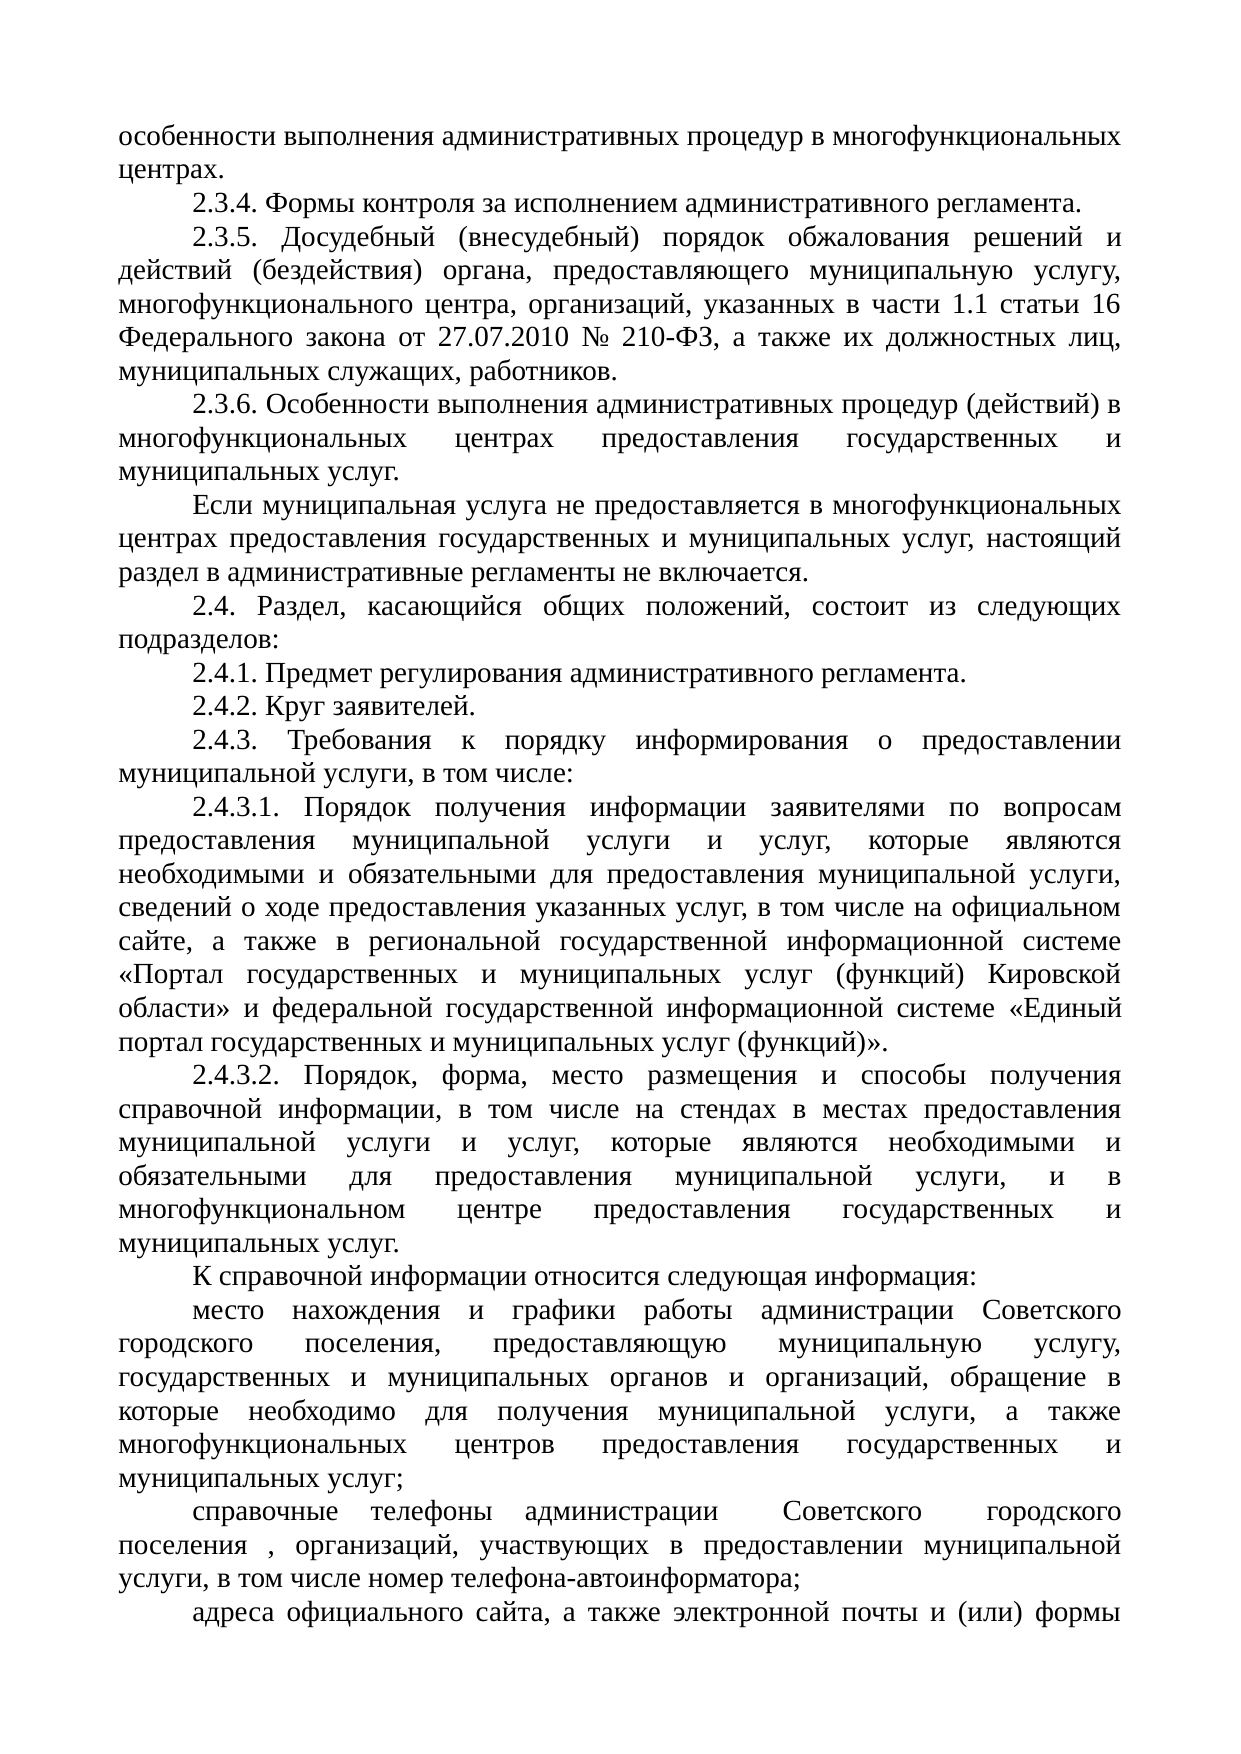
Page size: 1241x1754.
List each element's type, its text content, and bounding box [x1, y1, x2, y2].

text 2.4.2. Круг заявителей. [118, 688, 1122, 722]
text 2.4.1. Предмет регулирования административного регламента. [118, 655, 1122, 688]
text Если муниципальная услуга не предоставляется в многофункциональных центрах предоставления государственных и муниципальных услуг, настоящий раздел в административные регламенты не включается. [118, 487, 1122, 588]
text 2.4.3. Требования к порядку информирования о предоставлении муниципальной услуги, в том числе: [118, 722, 1122, 789]
text адреса официального сайта, а также электронной почты и (или) формы [118, 1594, 1122, 1627]
text 2.4. Раздел, касающийся общих положений, состоит из следующих подразделов: [118, 588, 1122, 655]
text 2.3.5. Досудебный (внесудебный) порядок обжалования решений и действий (бездействия) органа, предоставляющего муниципальную услугу, многофункционального центра, организаций, указанных в части 1.1 статьи 16 Федерального закона от 27.07.2010 № 210-ФЗ, а также их должностных лиц, муниципальных служащих, работников. [118, 219, 1122, 386]
text 2.3.4. Формы контроля за исполнением административного регламента. [118, 185, 1122, 219]
text особенности выполнения административных процедур в многофункциональных центрах. [118, 118, 1122, 185]
text справочные телефоны администрации Советского городского поселения , организаций, участвующих в предоставлении муниципальной услуги, в том числе номер телефона-автоинформатора; [118, 1493, 1122, 1594]
text К справочной информации относится следующая информация: [118, 1258, 1122, 1292]
text 2.4.3.2. Порядок, форма, место размещения и способы получения справочной информации, в том числе на стендах в местах предоставления муниципальной услуги и услуг, которые являются необходимыми и обязательными для предоставления муниципальной услуги, и в многофункциональном центре предоставления государственных и муниципальных услуг. [118, 1057, 1122, 1258]
text место нахождения и графики работы администрации Советского городского поселения, предоставляющую муниципальную услугу, государственных и муниципальных органов и организаций, обращение в которые необходимо для получения муниципальной услуги, а также многофункциональных центров предоставления государственных и муниципальных услуг; [118, 1292, 1122, 1493]
text 2.3.6. Особенности выполнения административных процедур (действий) в многофункциональных центрах предоставления государственных и муниципальных услуг. [118, 386, 1122, 487]
text 2.4.3.1. Порядок получения информации заявителями по вопросам предоставления муниципальной услуги и услуг, которые являются необходимыми и обязательными для предоставления муниципальной услуги, сведений о ходе предоставления указанных услуг, в том числе на официальном сайте, а также в региональной государственной информационной системе «Портал государственных и муниципальных услуг (функций) Кировской области» и федеральной государственной информационной системе «Единый портал государственных и муниципальных услуг (функций)». [118, 789, 1122, 1057]
